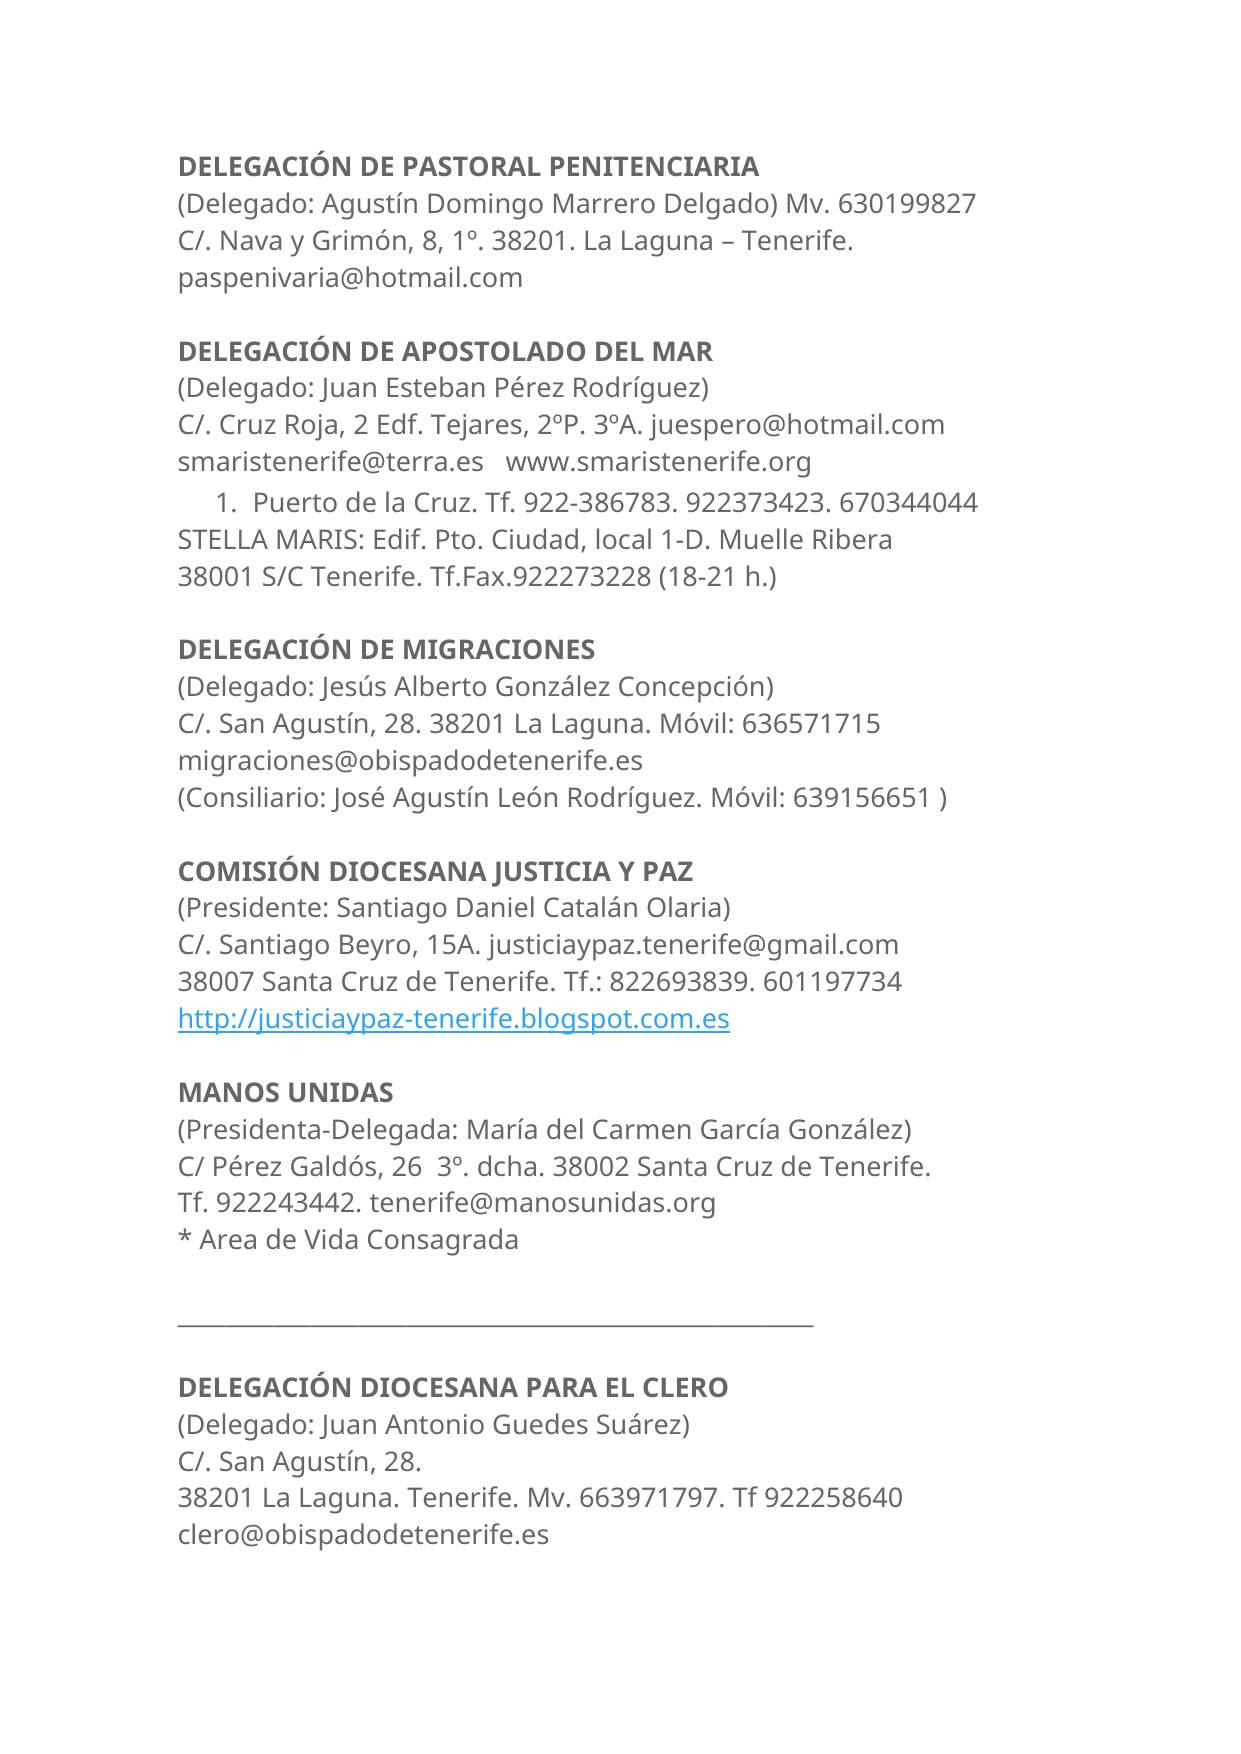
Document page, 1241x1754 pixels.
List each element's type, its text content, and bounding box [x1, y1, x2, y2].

text (Presidenta-Delegada: María del Carmen García González) [177, 1110, 1063, 1147]
text * Area de Vida Consagrada [177, 1221, 1063, 1258]
text COMISIÓN DIOCESANA JUSTICIA Y PAZ [177, 852, 1063, 889]
text smaristenerife@terra.es www.smaristenerife.org [177, 443, 1063, 479]
text 38007 Santa Cruz de Tenerife. Tf.: 822693839. 601197734 [177, 963, 1063, 999]
text _____________________________________________________ [177, 1294, 1063, 1331]
text 38001 S/C Tenerife. Tf.Fax.922273228 (18-21 h.) [177, 557, 1063, 594]
text (Delegado: Juan Antonio Guedes Suárez) [177, 1405, 1063, 1442]
text http://justiciaypaz-tenerife.blogspot.com.es [177, 999, 1063, 1036]
text C/. San Agustín, 28. [177, 1442, 1063, 1479]
text (Delegado: Agustín Domingo Marrero Delgado) Mv. 630199827 [177, 184, 1063, 221]
text MANOS UNIDAS [177, 1073, 1063, 1110]
text (Delegado: Juan Esteban Pérez Rodríguez) [177, 369, 1063, 406]
text C/ Pérez Galdós, 26 3º. dcha. 38002 Santa Cruz de Tenerife. [177, 1147, 1063, 1184]
text DELEGACIÓN DE PASTORAL PENITENCIARIA [177, 148, 1063, 184]
text paspenivaria@hotmail.com [177, 258, 1063, 295]
text 38201 La Laguna. Tenerife. Mv. 663971797. Tf 922258640 [177, 1479, 1063, 1516]
list Puerto de la Cruz. Tf. 922-386783. 922373423. 670344044 [215, 479, 1063, 520]
text DELEGACIÓN DE MIGRACIONES [177, 631, 1063, 668]
text C/. San Agustín, 28. 38201 La Laguna. Móvil: 636571715 [177, 704, 1063, 741]
text migraciones@obispadodetenerife.es [177, 741, 1063, 778]
text DELEGACIÓN DIOCESANA PARA EL CLERO [177, 1368, 1063, 1405]
text (Consiliario: José Agustín León Rodríguez. Móvil: 639156651 ) [177, 778, 1063, 815]
text (Delegado: Jesús Alberto González Concepción) [177, 668, 1063, 704]
text C/. Nava y Grimón, 8, 1º. 38201. La Laguna – Tenerife. [177, 221, 1063, 258]
text C/. Cruz Roja, 2 Edf. Tejares, 2ºP. 3ºA. juespero@hotmail.com [177, 406, 1063, 443]
text Tf. 922243442. tenerife@manosunidas.org [177, 1184, 1063, 1221]
text clero@obispadodetenerife.es [177, 1516, 1063, 1553]
text (Presidente: Santiago Daniel Catalán Olaria) [177, 889, 1063, 926]
text STELLA MARIS: Edif. Pto. Ciudad, local 1-D. Muelle Ribera [177, 520, 1063, 557]
text C/. Santiago Beyro, 15A. justiciaypaz.tenerife@gmail.com [177, 926, 1063, 963]
text DELEGACIÓN DE APOSTOLADO DEL MAR [177, 332, 1063, 369]
